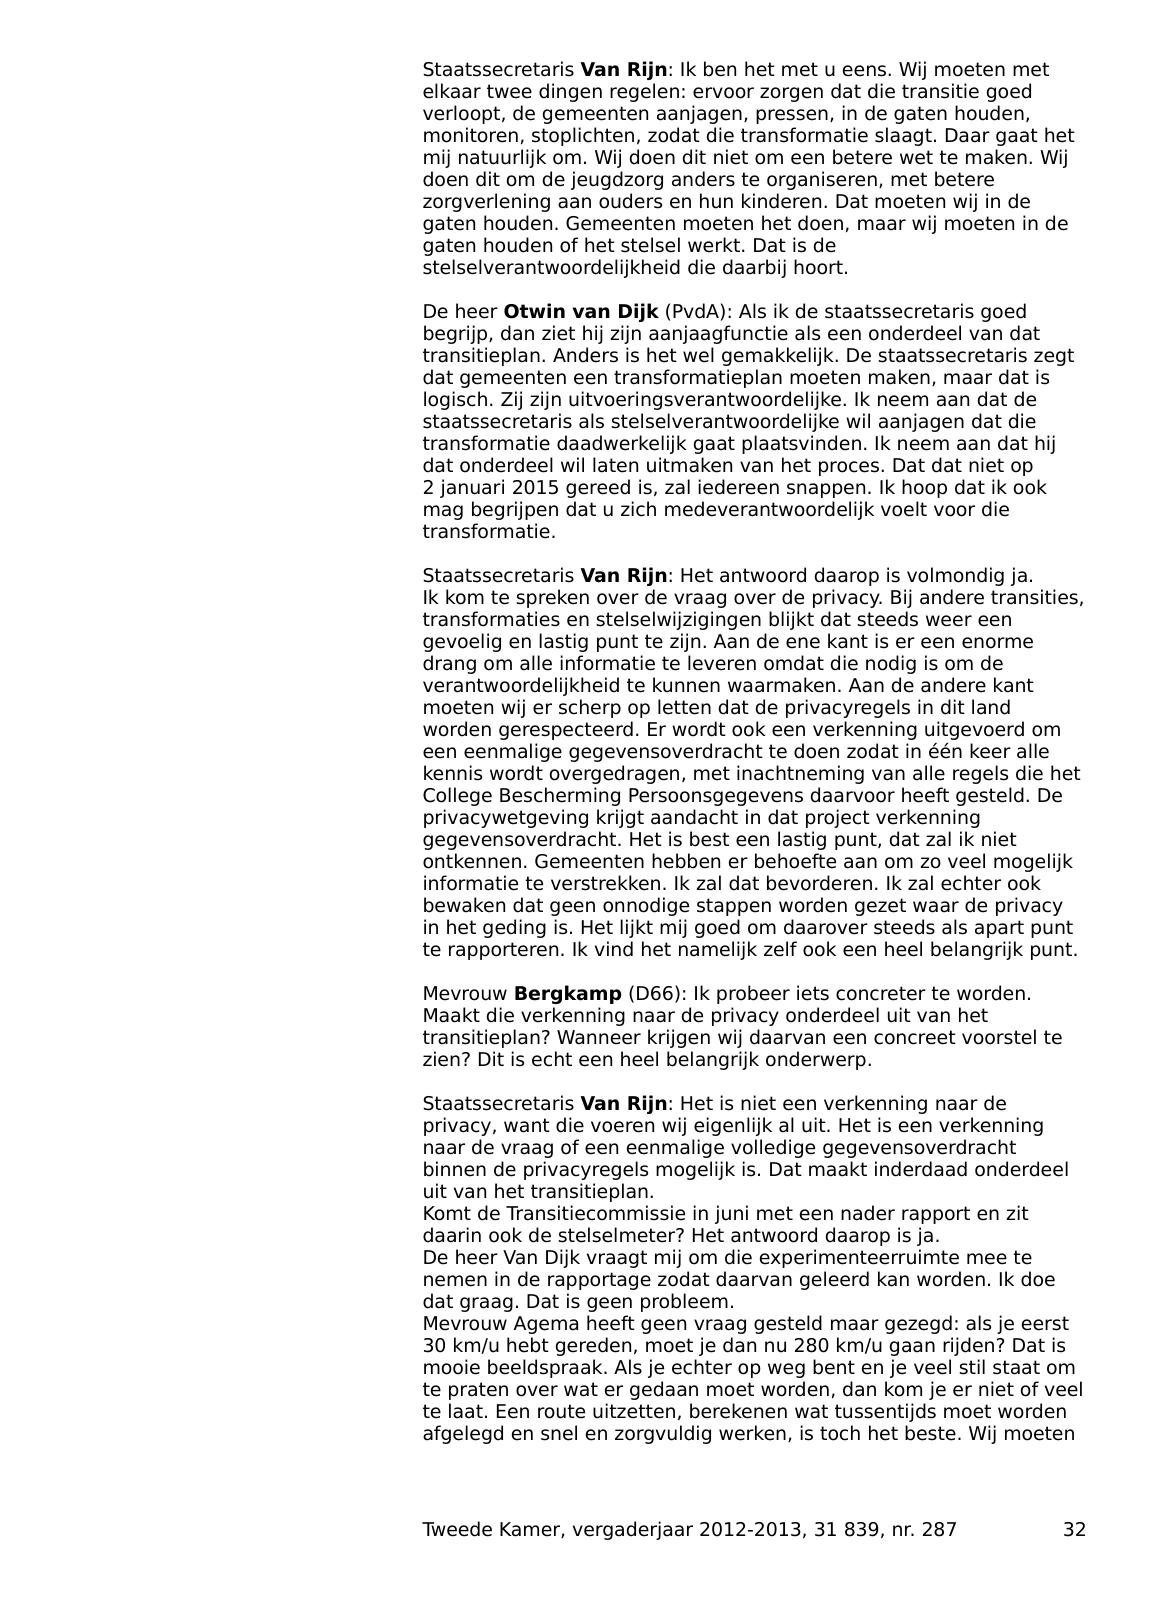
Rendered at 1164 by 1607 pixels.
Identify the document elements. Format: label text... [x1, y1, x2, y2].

text Staatssecretaris Van Rijn: Ik ben het met u eens. Wij moeten met elkaar twee dingen regelen: ervoor zorgen dat die transitie goed verloopt, de gemeenten aanjagen, pressen, in de gaten houden, monitoren, stoplichten, zodat die transformatie slaagt. Daar gaat het mij natuurlijk om. Wij doen dit niet om een betere wet te maken. Wij doen dit om de jeugdzorg anders te organiseren, met betere zorgverlening aan ouders en hun kinderen. Dat moeten wij in de gaten houden. Gemeenten moeten het doen, maar wij moeten in de gaten houden of het stelsel werkt. Dat is de stelselverantwoordelijkheid die daarbij hoort. [422, 59, 1087, 279]
text Staatssecretaris Van Rijn: Het antwoord daarop is volmondig ja. [422, 565, 1087, 587]
text De heer Otwin van Dijk (PvdA): Als ik de staatssecretaris goed begrijp, dan ziet hij zijn aanjaagfunctie als een onderdeel van dat transitieplan. Anders is het wel gemakkelijk. De staatssecretaris zegt dat gemeenten een transformatieplan moeten maken, maar dat is logisch. Zij zijn uitvoeringsverantwoordelijke. Ik neem aan dat de staatssecretaris als stelselverantwoordelijke wil aanjagen dat die transformatie daadwerkelijk gaat plaatsvinden. Ik neem aan dat hij dat onderdeel wil laten uitmaken van het proces. Dat dat niet op 2 januari 2015 gereed is, zal iedereen snappen. Ik hoop dat ik ook mag begrijpen dat u zich medeverantwoordelijk voelt voor die transformatie. [422, 301, 1087, 543]
text De heer Van Dijk vraagt mij om die experimenteerruimte mee te nemen in de rapportage zodat daarvan geleerd kan worden. Ik doe dat graag. Dat is geen probleem. [422, 1247, 1087, 1313]
text Mevrouw Agema heeft geen vraag gesteld maar gezegd: als je eerst 30 km/u hebt gereden, moet je dan nu 280 km/u gaan rijden? Dat is mooie beeldspraak. Als je echter op weg bent en je veel stil staat om te praten over wat er gedaan moet worden, dan kom je er niet of veel te laat. Een route uitzetten, berekenen wat tussentijds moet worden afgelegd en snel en zorgvuldig werken, is toch het beste. Wij moeten [422, 1313, 1087, 1444]
text Staatssecretaris Van Rijn: Het is niet een verkenning naar de privacy, want die voeren wij eigenlijk al uit. Het is een verkenning naar de vraag of een eenmalige volledige gegevensoverdracht binnen de privacyregels mogelijk is. Dat maakt inderdaad onderdeel uit van het transitieplan. [422, 1093, 1087, 1203]
text Komt de Transitiecommissie in juni met een nader rapport en zit daarin ook de stelselmeter? Het antwoord daarop is ja. [422, 1203, 1087, 1247]
text Mevrouw Bergkamp (D66): Ik probeer iets concreter te worden. Maakt die verkenning naar de privacy onderdeel uit van het transitieplan? Wanneer krijgen wij daarvan een concreet voorstel te zien? Dit is echt een heel belangrijk onderwerp. [422, 983, 1087, 1071]
text Ik kom te spreken over de vraag over de privacy. Bij andere transities, transformaties en stelselwijzigingen blijkt dat steeds weer een gevoelig en lastig punt te zijn. Aan de ene kant is er een enorme drang om alle informatie te leveren omdat die nodig is om de verantwoordelijkheid te kunnen waarmaken. Aan de andere kant moeten wij er scherp op letten dat de privacyregels in dit land worden gerespecteerd. Er wordt ook een verkenning uitgevoerd om een eenmalige gegevensoverdracht te doen zodat in één keer alle kennis wordt overgedragen, met inachtneming van alle regels die het College Bescherming Persoonsgegevens daarvoor heeft gesteld. De privacywetgeving krijgt aandacht in dat project verkenning gegevensoverdracht. Het is best een lastig punt, dat zal ik niet ontkennen. Gemeenten hebben er behoefte aan om zo veel mogelijk informatie te verstrekken. Ik zal dat bevorderen. Ik zal echter ook bewaken dat geen onnodige stappen worden gezet waar de privacy in het geding is. Het lijkt mij goed om daarover steeds als apart punt te rapporteren. Ik vind het namelijk zelf ook een heel belangrijk punt. [422, 587, 1087, 961]
